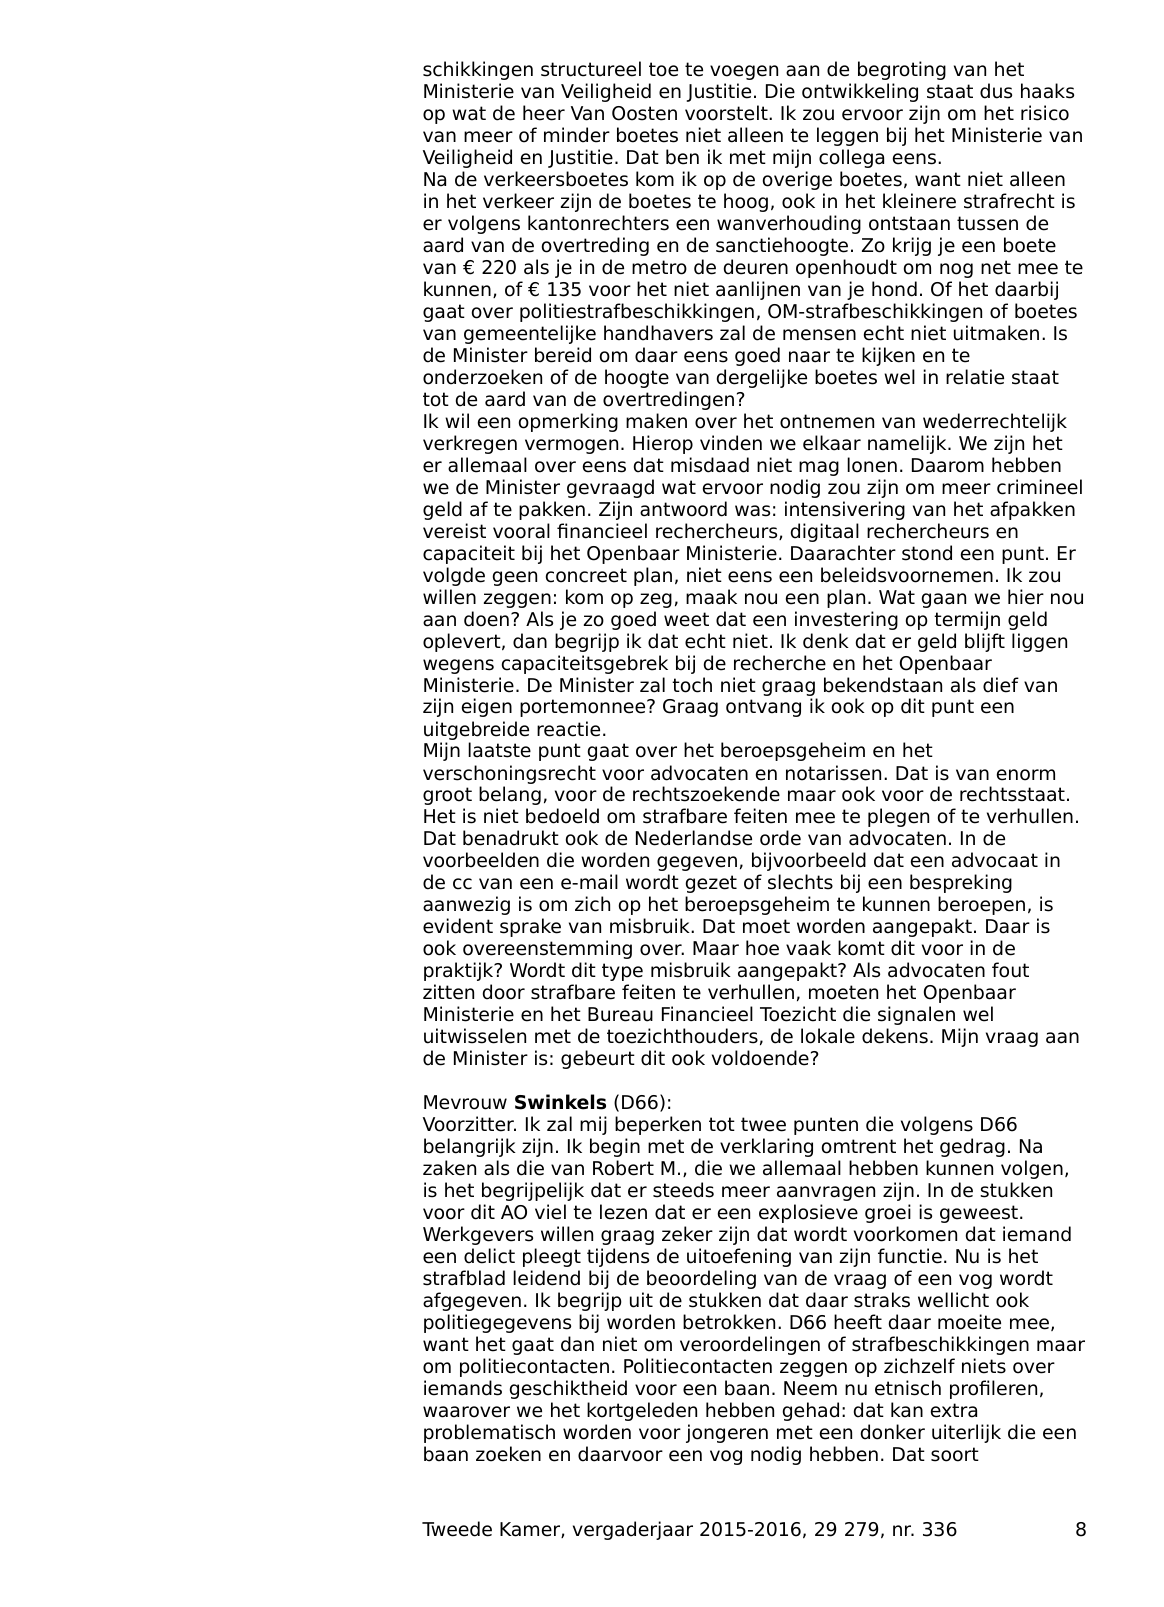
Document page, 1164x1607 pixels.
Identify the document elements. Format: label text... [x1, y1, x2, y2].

text Na de verkeersboetes kom ik op de overige boetes, want niet alleen in het verkeer zijn de boetes te hoog, ook in het kleinere strafrecht is er volgens kantonrechters een wanverhouding ontstaan tussen de aard van de overtreding en de sanctiehoogte. Zo krijg je een boete van € 220 als je in de metro de deuren openhoudt om nog net mee te kunnen, of € 135 voor het niet aanlijnen van je hond. Of het daarbij gaat over politiestrafbeschikkingen, OM-strafbeschikkingen of boetes van gemeentelijke handhavers zal de mensen echt niet uitmaken. Is de Minister bereid om daar eens goed naar te kijken en te onderzoeken of de hoogte van dergelijke boetes wel in relatie staat tot de aard van de overtredingen? [422, 169, 1087, 411]
text Mevrouw Swinkels (D66): [422, 1092, 1087, 1114]
text Ik wil een opmerking maken over het ontnemen van wederrechtelijk verkregen vermogen. Hierop vinden we elkaar namelijk. We zijn het er allemaal over eens dat misdaad niet mag lonen. Daarom hebben we de Minister gevraagd wat ervoor nodig zou zijn om meer crimineel geld af te pakken. Zijn antwoord was: intensivering van het afpakken vereist vooral financieel rechercheurs, digitaal rechercheurs en capaciteit bij het Openbaar Ministerie. Daarachter stond een punt. Er volgde geen concreet plan, niet eens een beleidsvoornemen. Ik zou willen zeggen: kom op zeg, maak nou een plan. Wat gaan we hier nou aan doen? Als je zo goed weet dat een investering op termijn geld oplevert, dan begrijp ik dat echt niet. Ik denk dat er geld blijft liggen wegens capaciteitsgebrek bij de recherche en het Openbaar Ministerie. De Minister zal toch niet graag bekendstaan als dief van zijn eigen portemonnee? Graag ontvang ik ook op dit punt een uitgebreide reactie. [422, 411, 1087, 740]
text schikkingen structureel toe te voegen aan de begroting van het Ministerie van Veiligheid en Justitie. Die ontwikkeling staat dus haaks op wat de heer Van Oosten voorstelt. Ik zou ervoor zijn om het risico van meer of minder boetes niet alleen te leggen bij het Ministerie van Veiligheid en Justitie. Dat ben ik met mijn collega eens. [422, 59, 1087, 169]
text Voorzitter. Ik zal mij beperken tot twee punten die volgens D66 belangrijk zijn. Ik begin met de verklaring omtrent het gedrag. Na zaken als die van Robert M., die we allemaal hebben kunnen volgen, is het begrijpelijk dat er steeds meer aanvragen zijn. In de stukken voor dit AO viel te lezen dat er een explosieve groei is geweest. Werkgevers willen graag zeker zijn dat wordt voorkomen dat iemand een delict pleegt tijdens de uitoefening van zijn functie. Nu is het strafblad leidend bij de beoordeling van de vraag of een vog wordt afgegeven. Ik begrijp uit de stukken dat daar straks wellicht ook politiegegevens bij worden betrokken. D66 heeft daar moeite mee, want het gaat dan niet om veroordelingen of strafbeschikkingen maar om politiecontacten. Politiecontacten zeggen op zichzelf niets over iemands geschiktheid voor een baan. Neem nu etnisch profileren, waarover we het kortgeleden hebben gehad: dat kan extra problematisch worden voor jongeren met een donker uiterlijk die een baan zoeken en daarvoor een vog nodig hebben. Dat soort [422, 1114, 1087, 1466]
text Mijn laatste punt gaat over het beroepsgeheim en het verschoningsrecht voor advocaten en notarissen. Dat is van enorm groot belang, voor de rechtszoekende maar ook voor de rechtsstaat. Het is niet bedoeld om strafbare feiten mee te plegen of te verhullen. Dat benadrukt ook de Nederlandse orde van advocaten. In de voorbeelden die worden gegeven, bijvoorbeeld dat een advocaat in de cc van een e-mail wordt gezet of slechts bij een bespreking aanwezig is om zich op het beroepsgeheim te kunnen beroepen, is evident sprake van misbruik. Dat moet worden aangepakt. Daar is ook overeenstemming over. Maar hoe vaak komt dit voor in de praktijk? Wordt dit type misbruik aangepakt? Als advocaten fout zitten door strafbare feiten te verhullen, moeten het Openbaar Ministerie en het Bureau Financieel Toezicht die signalen wel uitwisselen met de toezichthouders, de lokale dekens. Mijn vraag aan de Minister is: gebeurt dit ook voldoende? [422, 740, 1087, 1070]
